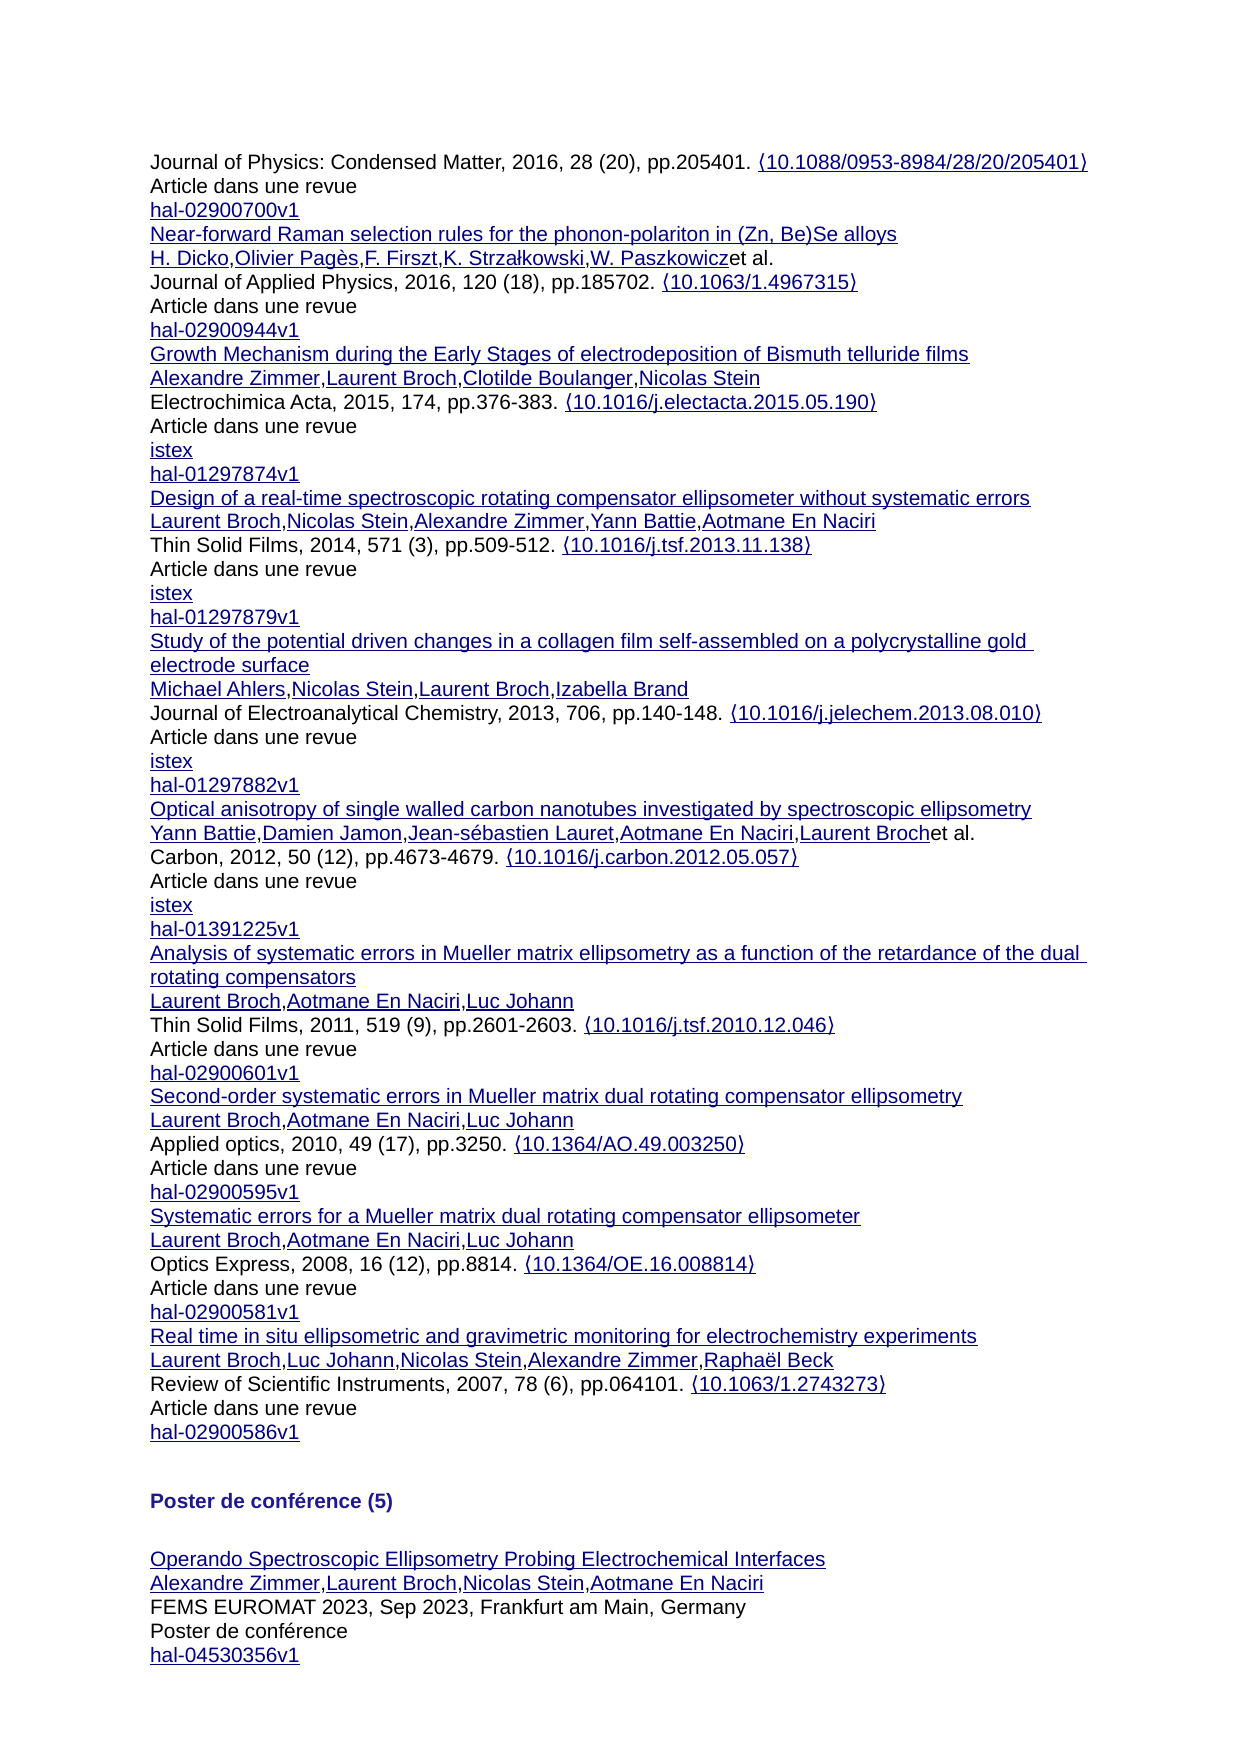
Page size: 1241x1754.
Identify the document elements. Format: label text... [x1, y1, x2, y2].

table_cell Optical anisotropy of single walled carbon nanotubes investigated by spectroscopic ellipsometry Yann Battie,Damien Jamon,Jean‐sébastien Lauret,Aotmane En Naciri,Laurent Brochet al. Carbon, 2012, 50 (12), pp.4673-4679. ⟨10.1016/j.carbon.2012.05.057⟩ Article dans une revue istex hal-01391225v1 [150, 797, 1090, 941]
table_cell Second-order systematic errors in Mueller matrix dual rotating compensator ellipsometry Laurent Broch,Aotmane En Naciri,Luc Johann Applied optics, 2010, 49 (17), pp.3250. ⟨10.1364/AO.49.003250⟩ Article dans une revue hal-02900595v1 [150, 1084, 1090, 1204]
table_cell Systematic errors for a Mueller matrix dual rotating compensator ellipsometer Laurent Broch,Aotmane En Naciri,Luc Johann Optics Express, 2008, 16 (12), pp.8814. ⟨10.1364/OE.16.008814⟩ Article dans une revue hal-02900581v1 [150, 1204, 1090, 1324]
table_cell Study of the potential driven changes in a collagen film self-assembled on a polycrystalline gold electrode surface Michael Ahlers,Nicolas Stein,Laurent Broch,Izabella Brand Journal of Electroanalytical Chemistry, 2013, 706, pp.140-148. ⟨10.1016/j.jelechem.2013.08.010⟩ Article dans une revue istex hal-01297882v1 [150, 629, 1090, 797]
table_cell Analysis of systematic errors in Mueller matrix ellipsometry as a function of the retardance of the dual rotating compensators Laurent Broch,Aotmane En Naciri,Luc Johann Thin Solid Films, 2011, 519 (9), pp.2601-2603. ⟨10.1016/j.tsf.2010.12.046⟩ Article dans une revue hal-02900601v1 [150, 941, 1090, 1084]
table_cell Design of a real-time spectroscopic rotating compensator ellipsometer without systematic errors Laurent Broch,Nicolas Stein,Alexandre Zimmer,Yann Battie,Aotmane En Naciri Thin Solid Films, 2014, 571 (3), pp.509-512. ⟨10.1016/j.tsf.2013.11.138⟩ Article dans une revue istex hal-01297879v1 [150, 485, 1090, 629]
subtitle Poster de conférence (5) [150, 1488, 1090, 1512]
table_cell Journal of Physics: Condensed Matter, 2016, 28 (20), pp.205401. ⟨10.1088/0953-8984/28/20/205401⟩ Article dans une revue hal-02900700v1 [150, 150, 1090, 222]
table_cell Real time in situ ellipsometric and gravimetric monitoring for electrochemistry experiments Laurent Broch,Luc Johann,Nicolas Stein,Alexandre Zimmer,Raphaël Beck Review of Scientific Instruments, 2007, 78 (6), pp.064101. ⟨10.1063/1.2743273⟩ Article dans une revue hal-02900586v1 [150, 1324, 1090, 1444]
table_header Operando Spectroscopic Ellipsometry Probing Electrochemical Interfaces Alexandre Zimmer,Laurent Broch,Nicolas Stein,Aotmane En Naciri FEMS EUROMAT 2023, Sep 2023, Frankfurt am Main, Germany Poster de conférence hal-04530356v1 [150, 1547, 1090, 1667]
table_cell Growth Mechanism during the Early Stages of electrodeposition of Bismuth telluride films Alexandre Zimmer,Laurent Broch,Clotilde Boulanger,Nicolas Stein Electrochimica Acta, 2015, 174, pp.376-383. ⟨10.1016/j.electacta.2015.05.190⟩ Article dans une revue istex hal-01297874v1 [150, 342, 1090, 485]
table_cell Near-forward Raman selection rules for the phonon-polariton in (Zn, Be)Se alloys H. Dicko,Olivier Pagès,F. Firszt,K. Strzałkowski,W. Paszkowiczet al. Journal of Applied Physics, 2016, 120 (18), pp.185702. ⟨10.1063/1.4967315⟩ Article dans une revue hal-02900944v1 [150, 222, 1090, 342]
